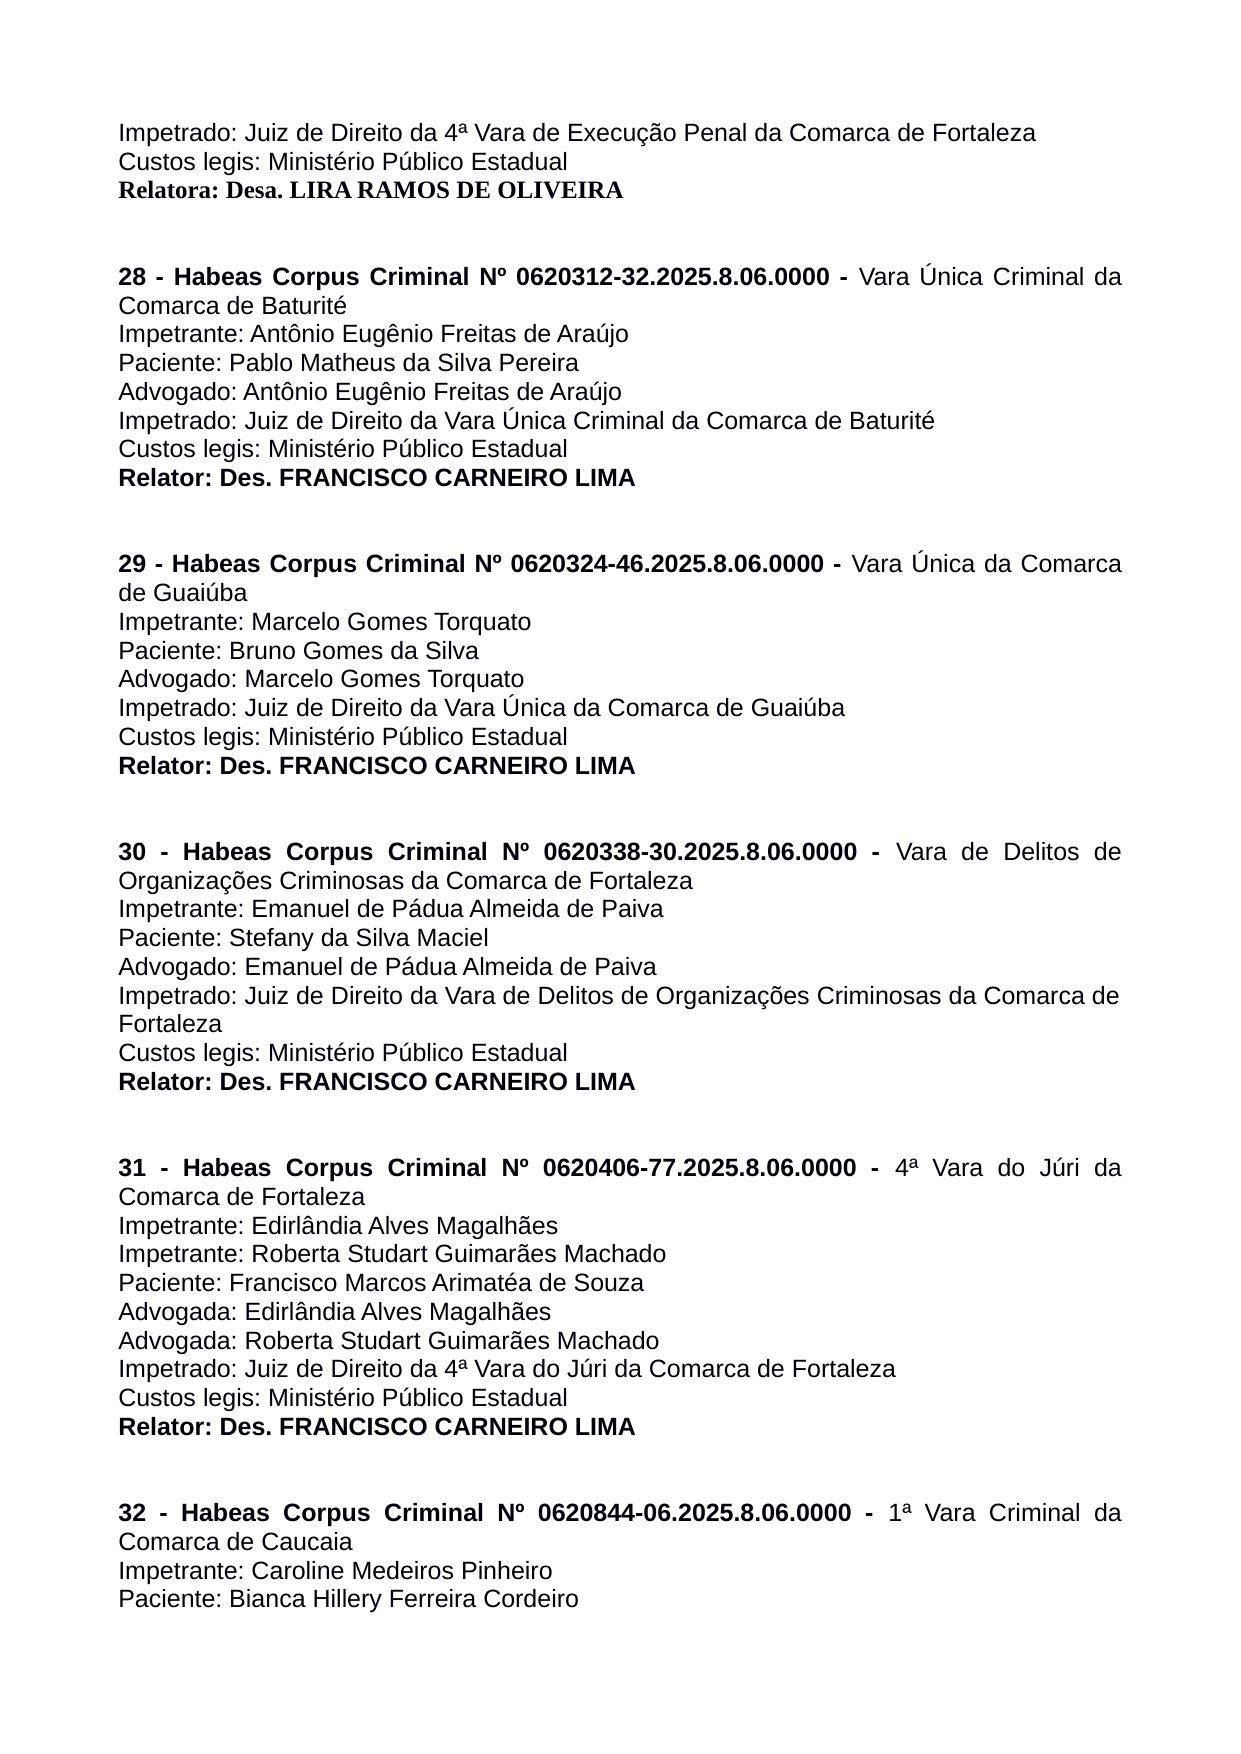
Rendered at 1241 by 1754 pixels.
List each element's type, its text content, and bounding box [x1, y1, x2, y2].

text Advogado: Marcelo Gomes Torquato [118, 664, 1122, 693]
text Paciente: Pablo Matheus da Silva Pereira [118, 348, 1122, 377]
text 31 - Habeas Corpus Criminal Nº 0620406-77.2025.8.06.0000 - 4ª Vara do Júri da Comarca de Fortaleza [118, 1153, 1122, 1211]
text Impetrante: Caroline Medeiros Pinheiro [118, 1556, 1122, 1584]
text Custos legis: Ministério Público Estadual [118, 147, 1122, 176]
text Impetrante: Roberta Studart Guimarães Machado [118, 1239, 1122, 1268]
text Relatora: Desa. LIRA RAMOS DE OLIVEIRA [118, 176, 1122, 204]
text Advogada: Edirlândia Alves Magalhães [118, 1297, 1122, 1326]
text Impetrante: Marcelo Gomes Torquato [118, 607, 1122, 636]
text Impetrante: Antônio Eugênio Freitas de Araújo [118, 319, 1122, 348]
text Custos legis: Ministério Público Estadual [118, 1383, 1122, 1412]
text Custos legis: Ministério Público Estadual [118, 722, 1122, 751]
text Impetrado: Juiz de Direito da Vara Única da Comarca de Guaiúba [118, 693, 1122, 722]
text Advogado: Antônio Eugênio Freitas de Araújo [118, 377, 1122, 406]
text Paciente: Francisco Marcos Arimatéa de Souza [118, 1268, 1122, 1297]
text Impetrante: Edirlândia Alves Magalhães [118, 1211, 1122, 1239]
text Impetrado: Juiz de Direito da 4ª Vara de Execução Penal da Comarca de Fortaleza [118, 118, 1122, 147]
text Impetrante: Emanuel de Pádua Almeida de Paiva [118, 894, 1122, 923]
text Relator: Des. FRANCISCO CARNEIRO LIMA [118, 751, 1122, 779]
text Relator: Des. FRANCISCO CARNEIRO LIMA [118, 1067, 1122, 1096]
text Custos legis: Ministério Público Estadual [118, 1038, 1122, 1067]
text Impetrado: Juiz de Direito da 4ª Vara do Júri da Comarca de Fortaleza [118, 1354, 1122, 1383]
text 30 - Habeas Corpus Criminal Nº 0620338-30.2025.8.06.0000 - Vara de Delitos de Organizações Criminosas da Comarca de Fortaleza [118, 837, 1122, 894]
text Paciente: Stefany da Silva Maciel [118, 923, 1122, 952]
text 28 - Habeas Corpus Criminal Nº 0620312-32.2025.8.06.0000 - Vara Única Criminal da Comarca de Baturité [118, 262, 1122, 319]
text Paciente: Bianca Hillery Ferreira Cordeiro [118, 1584, 1122, 1613]
text 29 - Habeas Corpus Criminal Nº 0620324-46.2025.8.06.0000 - Vara Única da Comarca de Guaiúba [118, 549, 1122, 607]
text Relator: Des. FRANCISCO CARNEIRO LIMA [118, 463, 1122, 492]
text 32 - Habeas Corpus Criminal Nº 0620844-06.2025.8.06.0000 - 1ª Vara Criminal da Comarca de Caucaia [118, 1498, 1122, 1556]
text Paciente: Bruno Gomes da Silva [118, 636, 1122, 664]
text Custos legis: Ministério Público Estadual [118, 434, 1122, 463]
text Advogada: Roberta Studart Guimarães Machado [118, 1326, 1122, 1354]
text Advogado: Emanuel de Pádua Almeida de Paiva [118, 952, 1122, 981]
text Impetrado: Juiz de Direito da Vara Única Criminal da Comarca de Baturité [118, 406, 1122, 434]
text Relator: Des. FRANCISCO CARNEIRO LIMA [118, 1412, 1122, 1441]
text Impetrado: Juiz de Direito da Vara de Delitos de Organizações Criminosas da Comarca de Fortaleza [118, 981, 1122, 1038]
